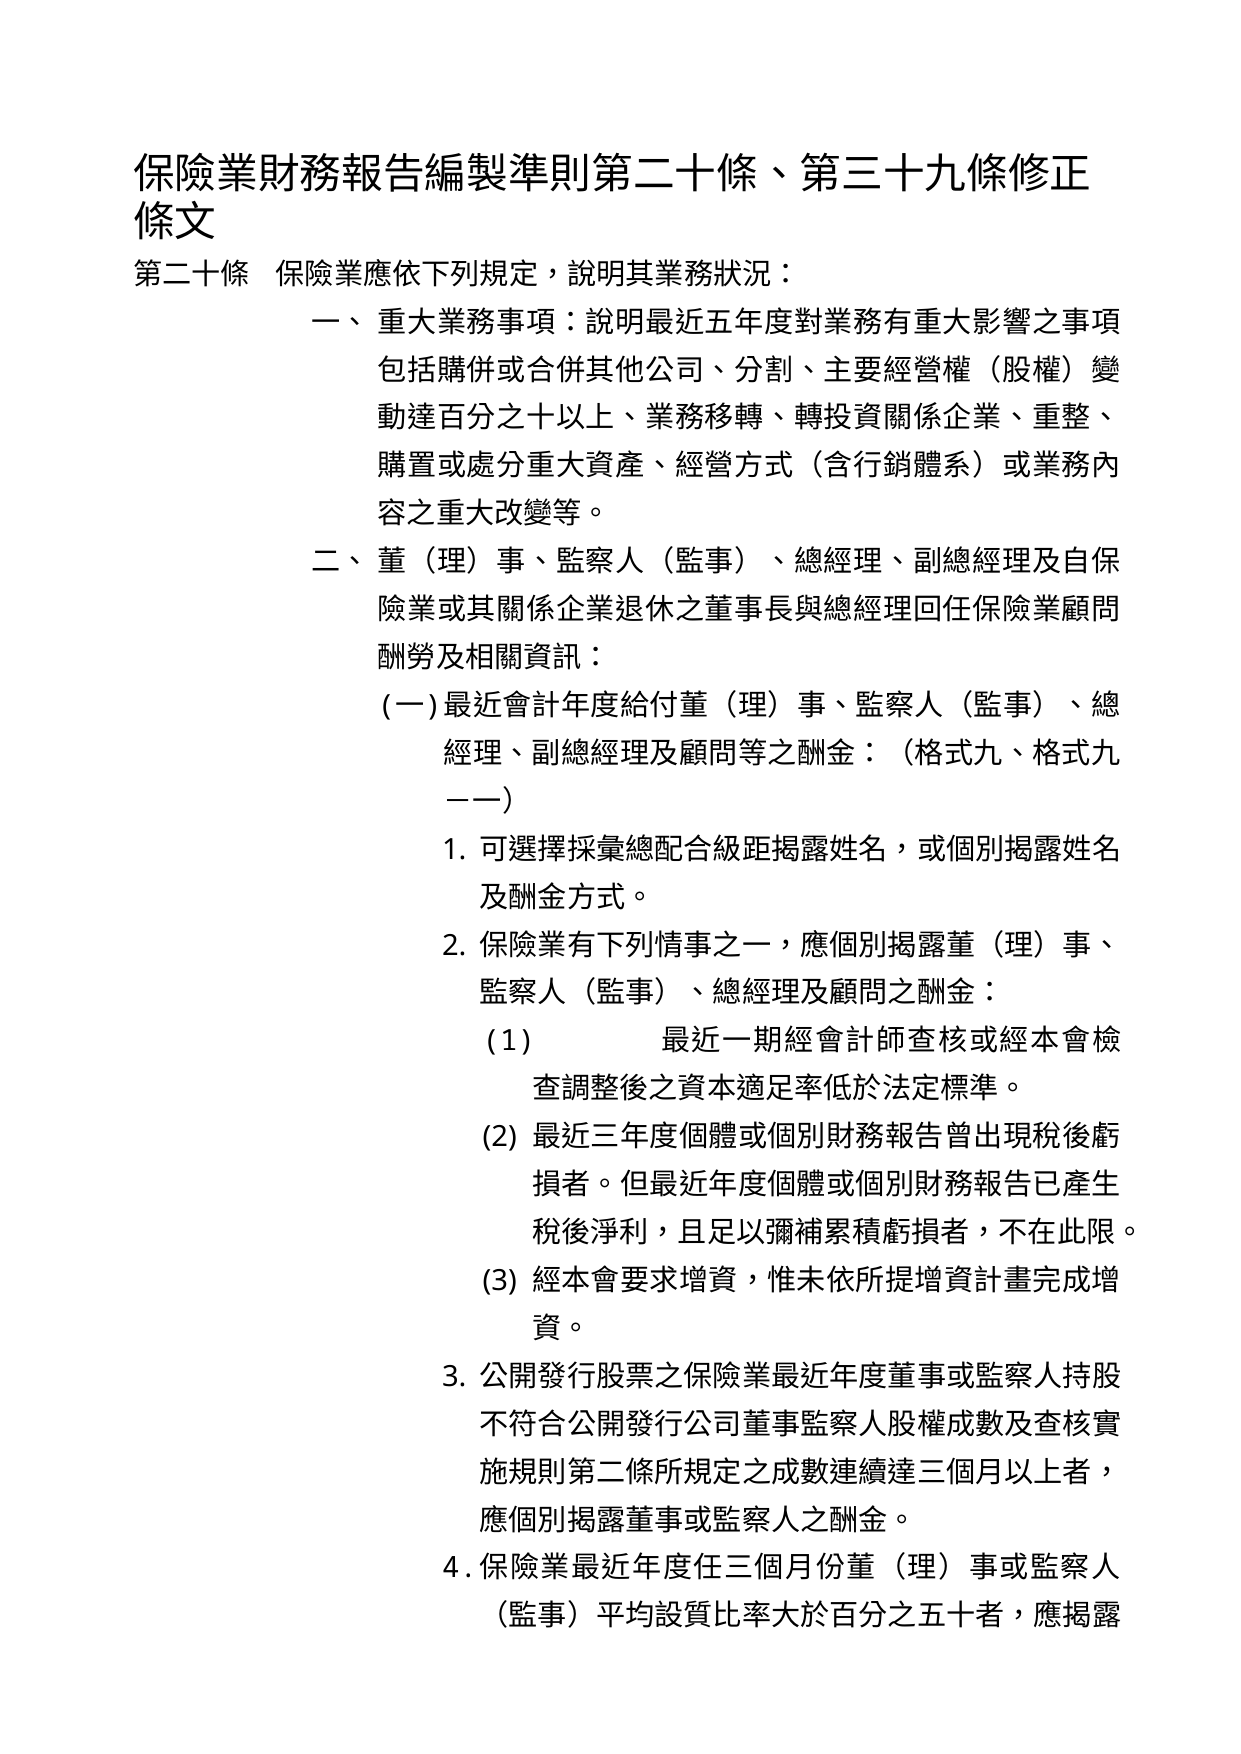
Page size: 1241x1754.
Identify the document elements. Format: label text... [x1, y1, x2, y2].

list 公開發行股票之保險業最近年度董事或監察人持股不符合公開發行公司董事監察人股權成數及查核實施規則第二條所規定之成數連續達三個月以上者，應個別揭露董事或監察人之酬金。 [442, 1348, 1122, 1539]
list 董（理）事、監察人（監事）、總經理、副總經理及自保險業或其關係企業退休之董事長與總經理回任保險業顧問酬勞及相關資訊： [311, 533, 1122, 677]
list 可選擇採彙總配合級距揭露姓名，或個別揭露姓名及酬金方式。 [442, 821, 1122, 917]
list 最近一期經會計師查核或經本會檢查調整後之資本適足率低於法定標準。 [482, 1012, 1122, 1108]
list 經本會要求增資，惟未依所提增資計畫完成增資。 [482, 1252, 1122, 1348]
list 保險業有下列情事之一，應個別揭露董（理）事、監察人（監事）、總經理及顧問之酬金： [442, 917, 1122, 1012]
list 重大業務事項：說明最近五年度對業務有重大影響之事項。包括購併或合併其他公司、分割、主要經營權（股權）變動達百分之十以上、業務移轉、轉投資關係企業、重整、購置或處分重大資產、經營方式（含行銷體系）或業務內容之重大改變等。 [311, 294, 1122, 533]
list 最近三年度個體或個別財務報告曾出現稅後虧損者。但最近年度個體或個別財務報告已產生稅後淨利，且足以彌補累積虧損者，不在此限。 [482, 1108, 1122, 1252]
text 第二十條 保險業應依下列規定，說明其業務狀況： [133, 246, 1122, 294]
text 保險業財務報告編製準則第二十條、第三十九條修正條文 [133, 150, 1122, 246]
list 保險業最近年度任三個月份董（理）事或監察人（監事）平均設質比率大於百分之五十者，應揭露 [442, 1539, 1122, 1635]
list 最近會計年度給付董（理）事、監察人（監事）、總經理、副總經理及顧問等之酬金：（格式九、格式九－一） [377, 677, 1122, 821]
